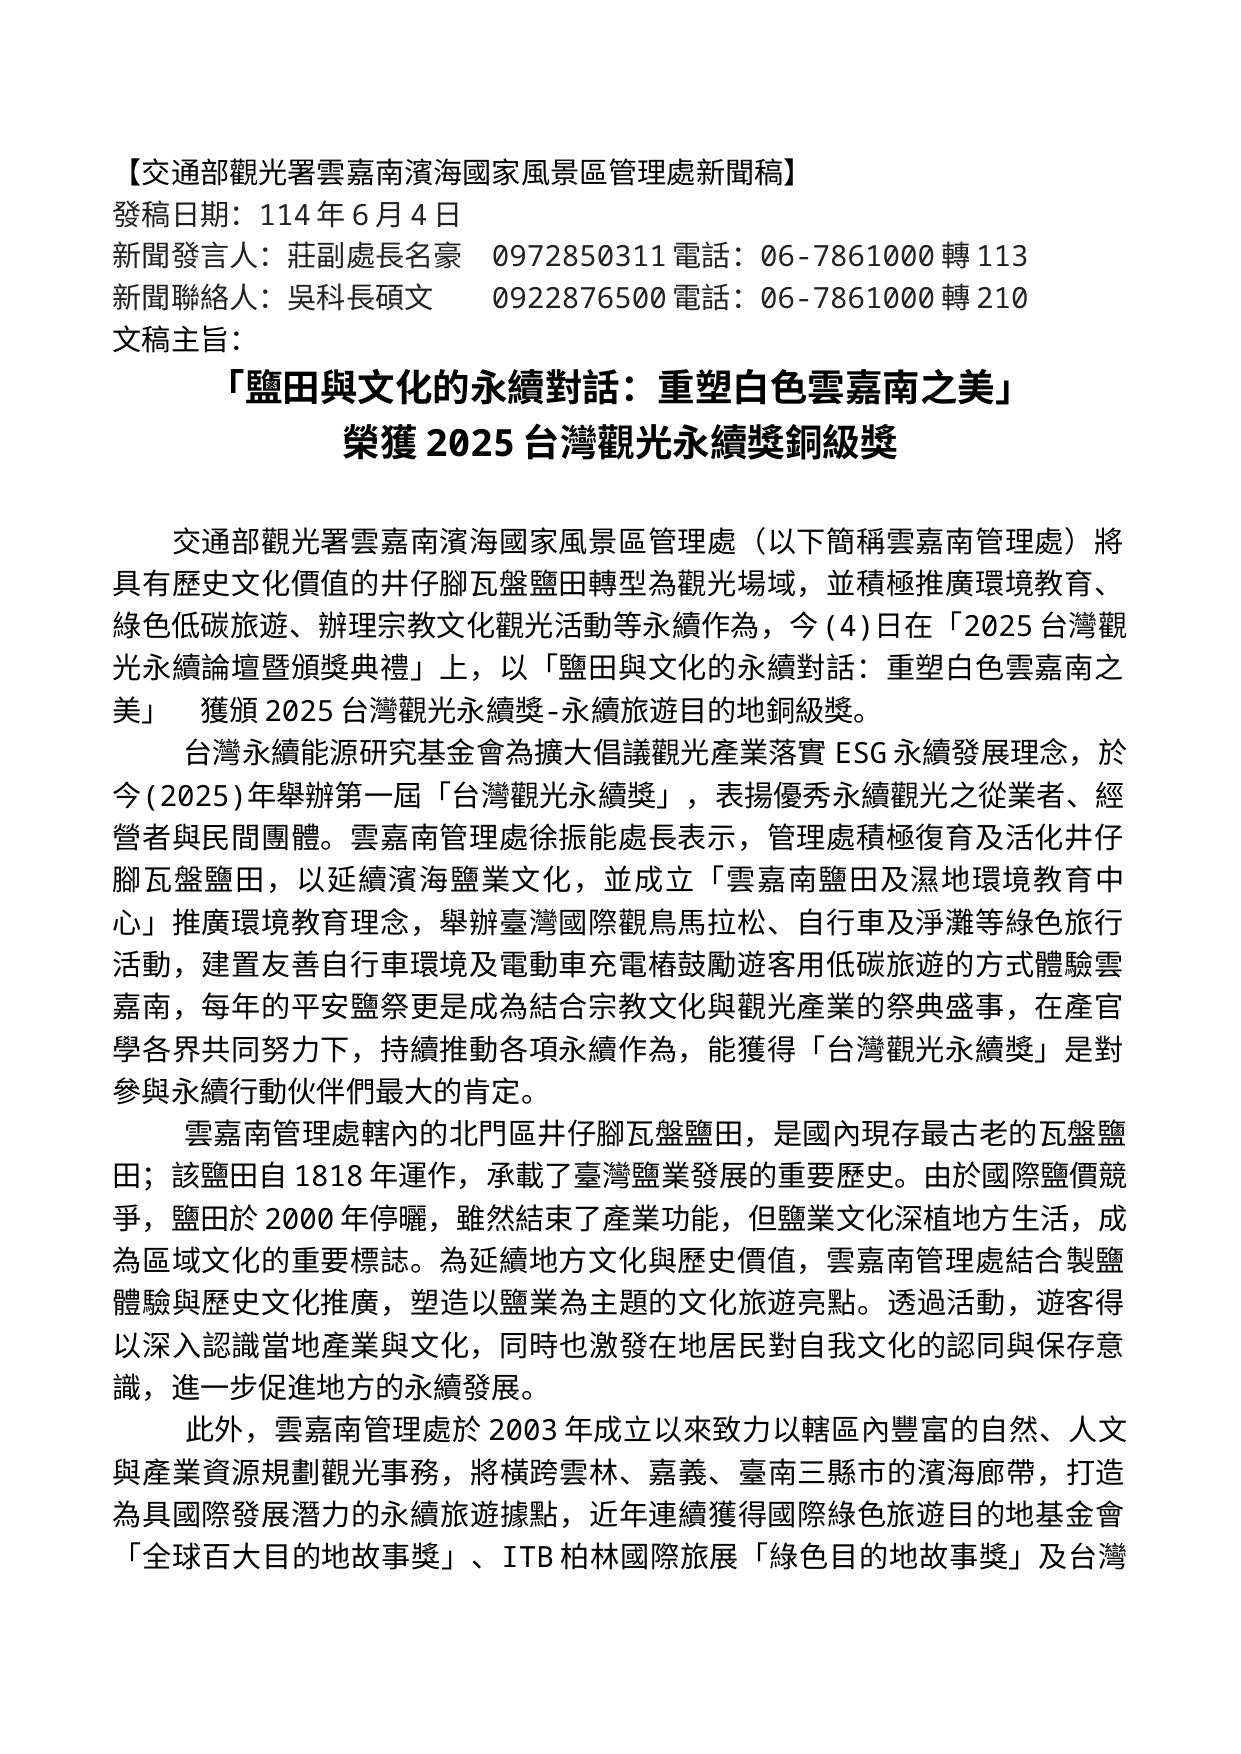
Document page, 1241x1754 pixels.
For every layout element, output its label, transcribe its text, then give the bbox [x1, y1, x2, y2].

text 【交通部觀光署雲嘉南濱海國家風景區管理處新聞稿】 [112, 150, 1128, 192]
text 文稿主旨： [112, 317, 1128, 358]
text 榮獲2025台灣觀光永續獎銅級獎 [112, 413, 1128, 467]
text 交通部觀光署雲嘉南濱海國家風景區管理處（以下簡稱雲嘉南管理處）將具有歷史文化價值的井仔腳瓦盤鹽田轉型為觀光場域，並積極推廣環境教育、綠色低碳旅遊、辦理宗教文化觀光活動等永續作為，今(4)日在「2025台灣觀光永續論壇暨頒獎典禮」上，以「鹽田與文化的永續對話：重塑白色雲嘉南之美」 獲頒2025台灣觀光永續獎-永續旅遊目的地銅級獎。 [112, 518, 1128, 730]
text 台灣永續能源研究基金會為擴大倡議觀光產業落實ESG永續發展理念，於今(2025)年舉辦第一屆「台灣觀光永續獎」，表揚優秀永續觀光之從業者、經營者與民間團體。雲嘉南管理處徐振能處長表示，管理處積極復育及活化井仔腳瓦盤鹽田，以延續濱海鹽業文化，並成立「雲嘉南鹽田及濕地環境教育中心」推廣環境教育理念，舉辦臺灣國際觀鳥馬拉松、自行車及淨灘等綠色旅行活動，建置友善自行車環境及電動車充電樁鼓勵遊客用低碳旅遊的方式體驗雲嘉南，每年的平安鹽祭更是成為結合宗教文化與觀光產業的祭典盛事，在產官學各界共同努力下，持續推動各項永續作為，能獲得「台灣觀光永續獎」是對參與永續行動伙伴們最大的肯定。 [112, 730, 1128, 1111]
text 雲嘉南管理處轄內的北門區井仔腳瓦盤鹽田，是國內現存最古老的瓦盤鹽田；該鹽田自1818年運作，承載了臺灣鹽業發展的重要歷史。由於國際鹽價競爭，鹽田於2000年停曬，雖然結束了產業功能，但鹽業文化深植地方生活，成為區域文化的重要標誌。為延續地方文化與歷史價值，雲嘉南管理處結合製鹽體驗與歷史文化推廣，塑造以鹽業為主題的文化旅遊亮點。透過活動，遊客得以深入認識當地產業與文化，同時也激發在地居民對自我文化的認同與保存意識，進一步促進地方的永續發展。 [112, 1111, 1128, 1407]
text 新聞發言人：莊副處長名豪 0972850311電話：06-7861000轉113 新聞聯絡人：吳科長碩文 0922876500電話：06-7861000轉210 [112, 233, 1128, 317]
text 發稿日期：114年6月4日 [112, 192, 1128, 233]
text 「鹽田與文化的永續對話：重塑白色雲嘉南之美」 [112, 358, 1128, 413]
text 此外，雲嘉南管理處於2003年成立以來致力以轄區內豐富的自然、人文與產業資源規劃觀光事務，將橫跨雲林、嘉義、臺南三縣市的濱海廊帶，打造為具國際發展潛力的永續旅遊據點，近年連續獲得國際綠色旅遊目的地基金會「全球百大目的地故事獎」、ITB柏林國際旅展「綠色目的地故事獎」及台灣 [112, 1407, 1128, 1576]
